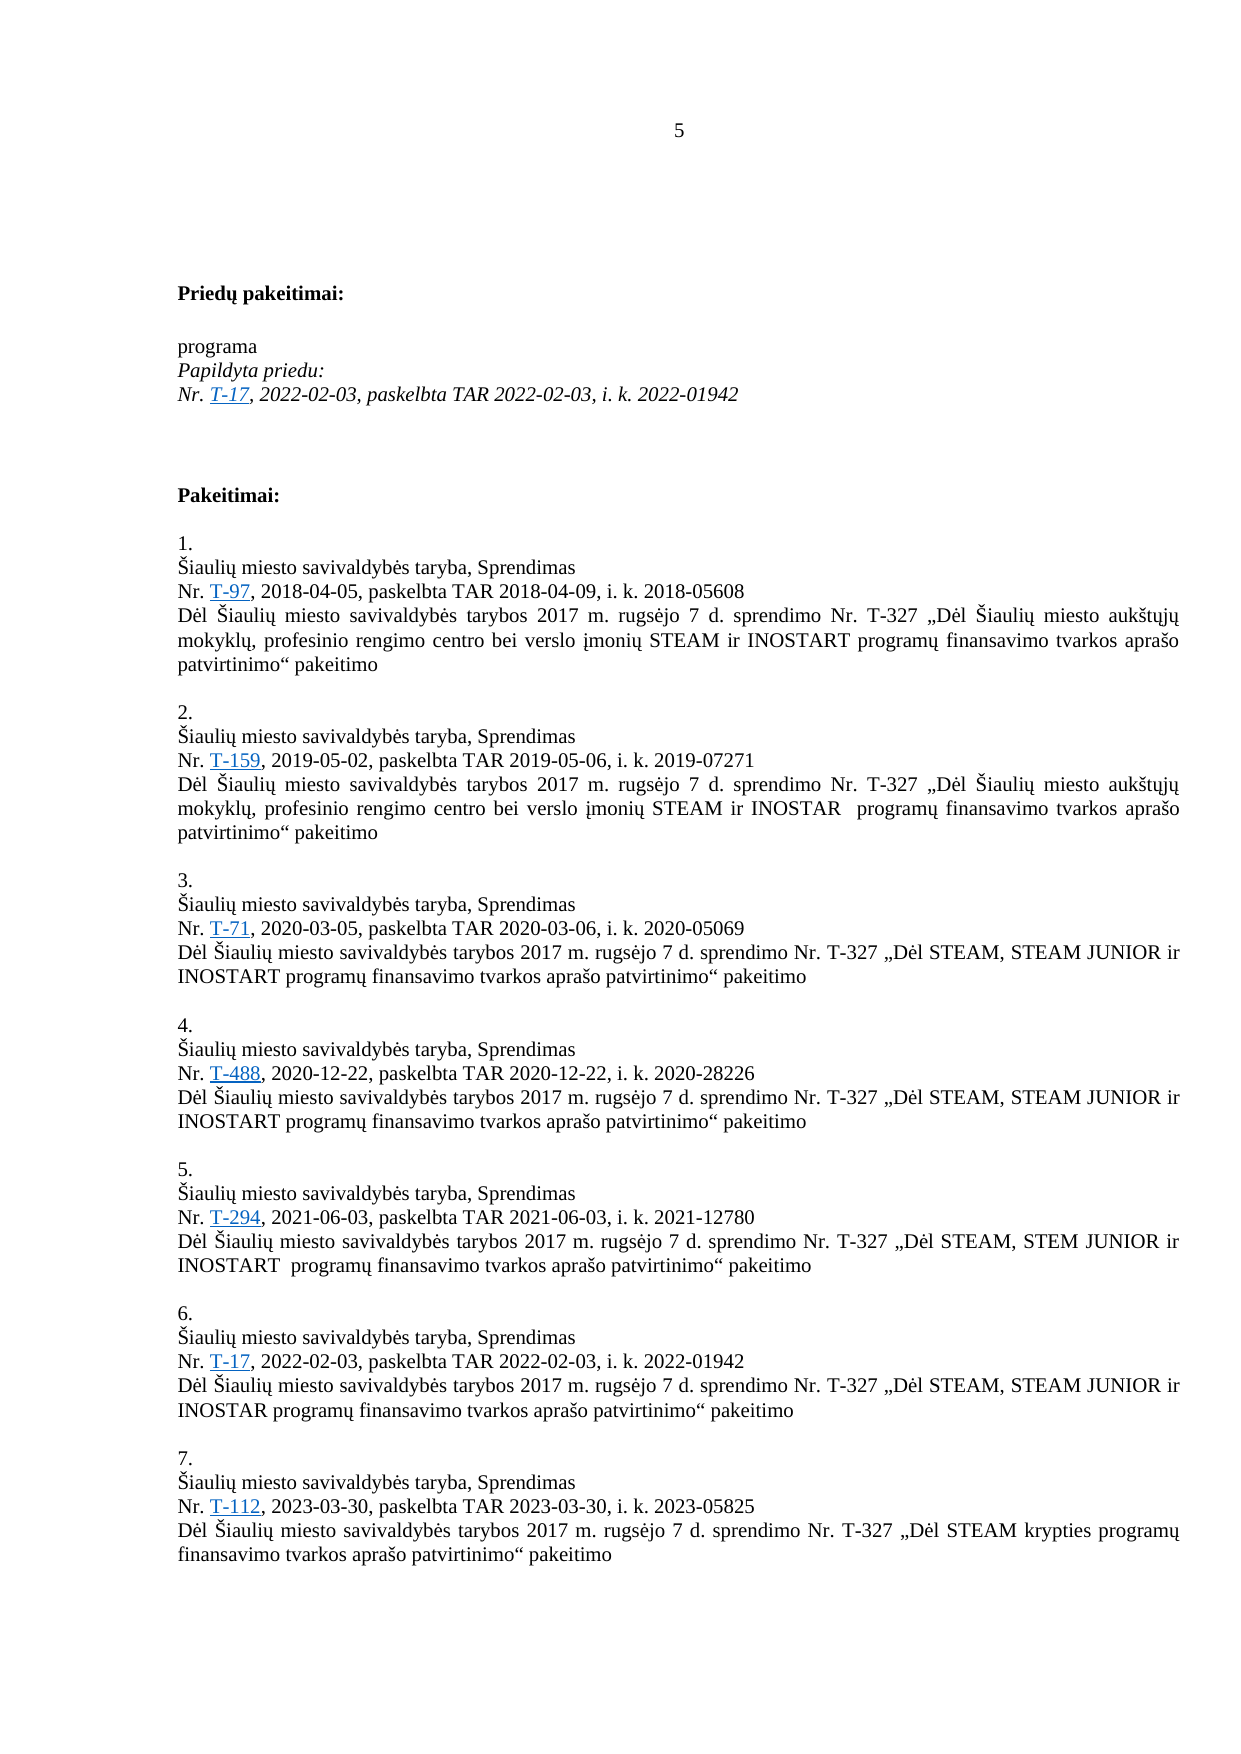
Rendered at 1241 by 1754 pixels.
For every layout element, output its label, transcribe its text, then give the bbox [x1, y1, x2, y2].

text Pakeitimai: [177, 483, 1181, 507]
text Nr. T-17, 2022-02-03, paskelbta TAR 2022-02-03, i. k. 2022-01942 [177, 1349, 1181, 1373]
text Šiaulių miesto savivaldybės taryba, Sprendimas [177, 1037, 1181, 1061]
text Nr. T-71, 2020-03-05, paskelbta TAR 2020-03-06, i. k. 2020-05069 [177, 916, 1181, 940]
text Šiaulių miesto savivaldybės taryba, Sprendimas [177, 1181, 1181, 1205]
text Dėl Šiaulių miesto savivaldybės tarybos 2017 m. rugsėjo 7 d. sprendimo Nr. T-327 „Dėl STEAM, STEAM JUNIOR ir INOSTART programų finansavimo tvarkos aprašo patvirtinimo“ pakeitimo [177, 1085, 1181, 1133]
text Dėl Šiaulių miesto savivaldybės tarybos 2017 m. rugsėjo 7 d. sprendimo Nr. T-327 „Dėl STEAM, STEAM JUNIOR ir INOSTAR programų finansavimo tvarkos aprašo patvirtinimo“ pakeitimo [177, 1373, 1181, 1422]
text 2. [177, 700, 1181, 724]
text programa [177, 334, 1181, 358]
text Šiaulių miesto savivaldybės taryba, Sprendimas [177, 892, 1181, 916]
text Nr. T-112, 2023-03-30, paskelbta TAR 2023-03-30, i. k. 2023-05825 [177, 1494, 1181, 1518]
text 6. [177, 1301, 1181, 1325]
text 3. [177, 868, 1181, 892]
text Šiaulių miesto savivaldybės taryba, Sprendimas [177, 1470, 1181, 1494]
text Papildyta priedu: [177, 358, 1181, 382]
text Šiaulių miesto savivaldybės taryba, Sprendimas [177, 724, 1181, 748]
text Nr. T-488, 2020-12-22, paskelbta TAR 2020-12-22, i. k. 2020-28226 [177, 1061, 1181, 1085]
text Šiaulių miesto savivaldybės taryba, Sprendimas [177, 555, 1181, 579]
text Priedų pakeitimai: [177, 281, 1181, 305]
text Dėl Šiaulių miesto savivaldybės tarybos 2017 m. rugsėjo 7 d. sprendimo Nr. T-327 „Dėl STEAM krypties programų finansavimo tvarkos aprašo patvirtinimo“ pakeitimo [177, 1518, 1181, 1566]
text Dėl Šiaulių miesto savivaldybės tarybos 2017 m. rugsėjo 7 d. sprendimo Nr. T-327 „Dėl STEAM, STEM JUNIOR ir INOSTART programų finansavimo tvarkos aprašo patvirtinimo“ pakeitimo [177, 1229, 1181, 1277]
text Šiaulių miesto savivaldybės taryba, Sprendimas [177, 1325, 1181, 1349]
text Nr. T-159, 2019-05-02, paskelbta TAR 2019-05-06, i. k. 2019-07271 [177, 748, 1181, 772]
text 1. [177, 531, 1181, 555]
text Nr. T-97, 2018-04-05, paskelbta TAR 2018-04-09, i. k. 2018-05608 [177, 579, 1181, 603]
text 4. [177, 1012, 1181, 1037]
text 7. [177, 1446, 1181, 1470]
text Nr. T-294, 2021-06-03, paskelbta TAR 2021-06-03, i. k. 2021-12780 [177, 1205, 1181, 1229]
text Nr. T-17, 2022-02-03, paskelbta TAR 2022-02-03, i. k. 2022-01942 [177, 382, 1181, 406]
text Dėl Šiaulių miesto savivaldybės tarybos 2017 m. rugsėjo 7 d. sprendimo Nr. T-327 „Dėl Šiaulių miesto aukštųjų mokyklų, profesinio rengimo centro bei verslo įmonių STEAM ir INOSTAR programų finansavimo tvarkos aprašo patvirtinimo“ pakeitimo [177, 772, 1181, 844]
text Dėl Šiaulių miesto savivaldybės tarybos 2017 m. rugsėjo 7 d. sprendimo Nr. T-327 „Dėl Šiaulių miesto aukštųjų mokyklų, profesinio rengimo centro bei verslo įmonių STEAM ir INOSTART programų finansavimo tvarkos aprašo patvirtinimo“ pakeitimo [177, 603, 1181, 676]
text Dėl Šiaulių miesto savivaldybės tarybos 2017 m. rugsėjo 7 d. sprendimo Nr. T-327 „Dėl STEAM, STEAM JUNIOR ir INOSTART programų finansavimo tvarkos aprašo patvirtinimo“ pakeitimo [177, 940, 1181, 988]
text 5. [177, 1157, 1181, 1181]
